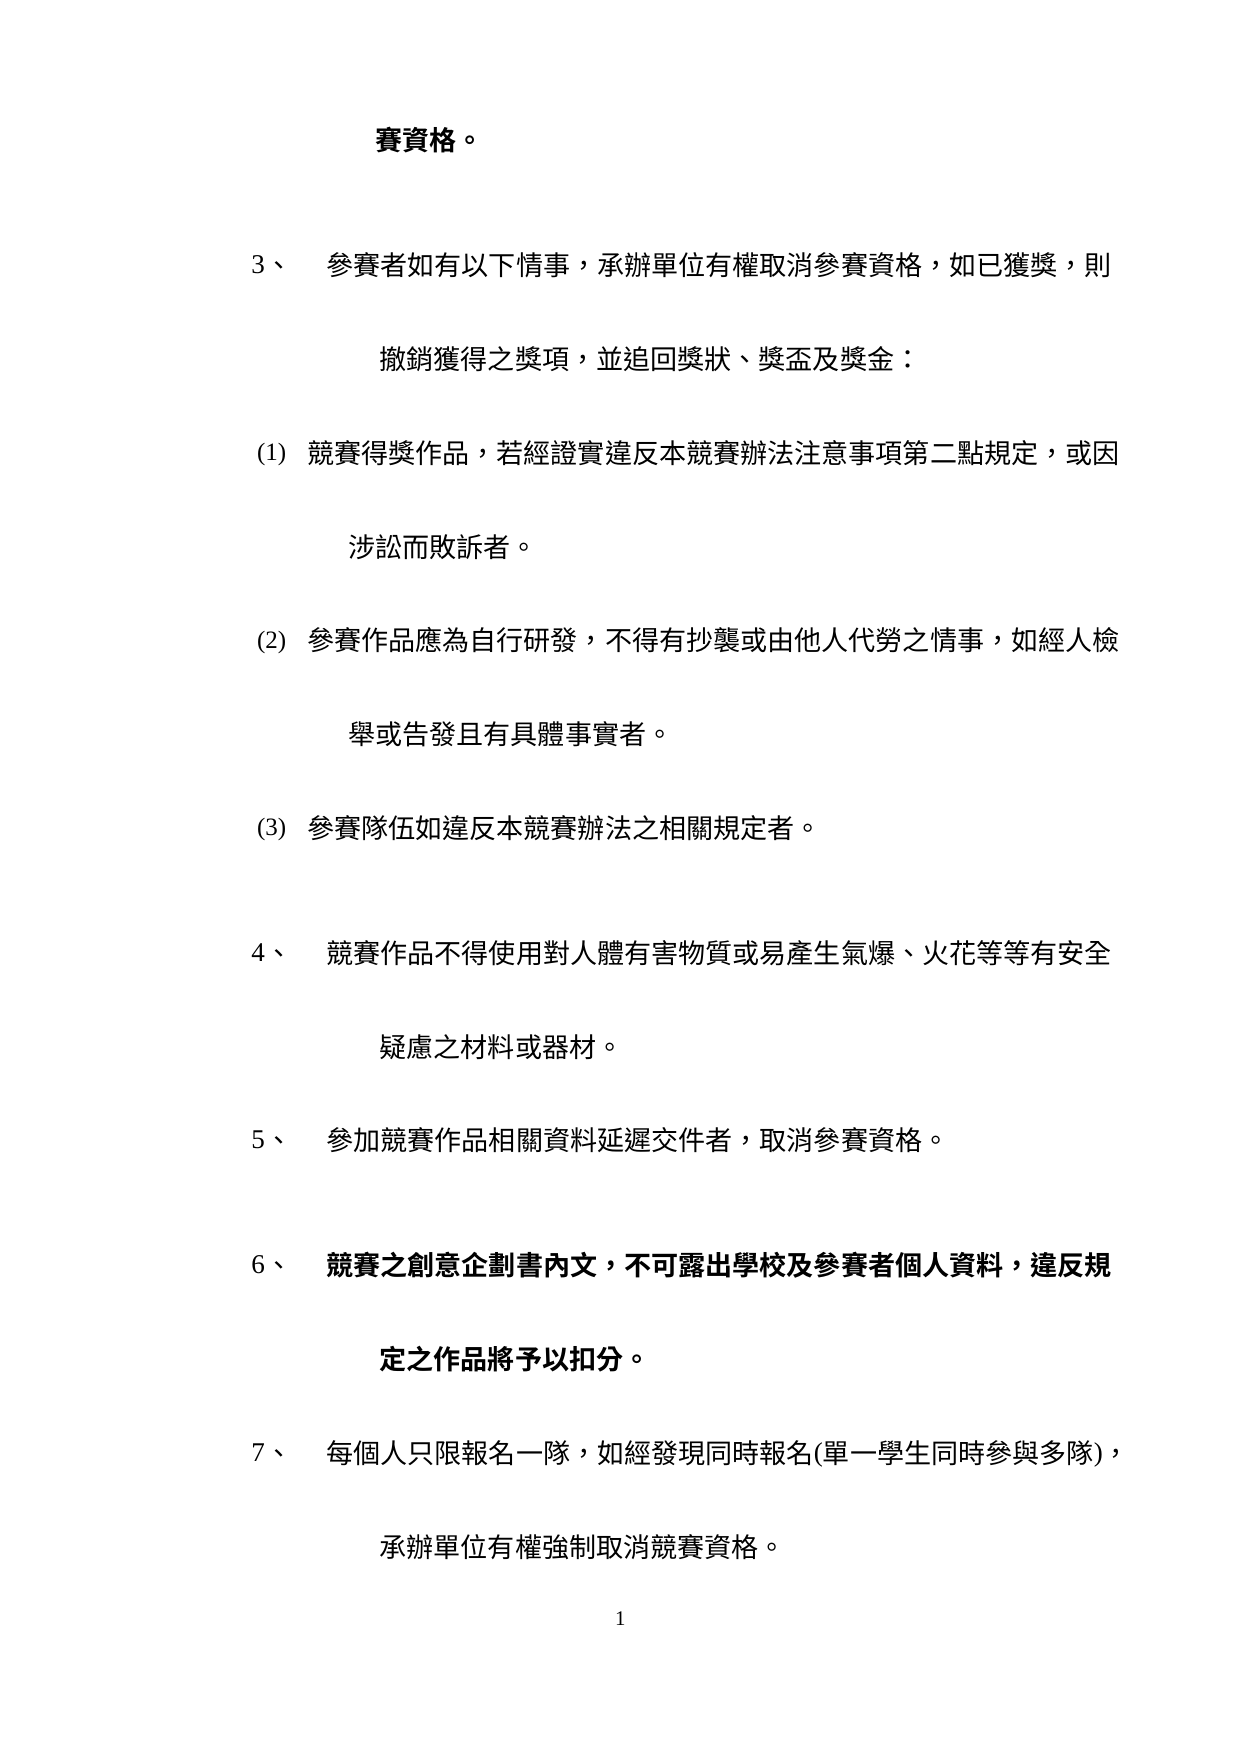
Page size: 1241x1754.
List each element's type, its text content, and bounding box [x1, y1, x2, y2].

list 參加競賽作品相關資料延遲交件者，取消參賽資格。 [251, 1097, 1122, 1160]
list 參賽作品應為自行研發，不得有抄襲或由他人代勞之情事，如經人檢舉或告發且有具體事實者。 [257, 597, 1122, 754]
list 參賽隊伍如違反本競賽辦法之相關規定者。 [257, 785, 1122, 847]
list 競賽作品不得使用對人體有害物質或易產生氣爆、火花等等有安全疑慮之材料或器材。 [251, 910, 1122, 1066]
list 競賽之創意企劃書內文，不可露出學校及參賽者個人資料，違反規定之作品將予以扣分。 [251, 1222, 1122, 1379]
list 每個人只限報名一隊，如經發現同時報名(單一學生同時參與多隊)，承辦單位有權強制取消競賽資格。 [251, 1410, 1122, 1566]
list 競賽得獎作品，若經證實違反本競賽辦法注意事項第二點規定，或因涉訟而敗訴者。 [257, 410, 1122, 566]
list 參賽者如有以下情事，承辦單位有權取消參賽資格，如已獲獎，則撤銷獲得之獎項，並追回獎狀、獎盃及獎金： [251, 222, 1122, 379]
list 賽資格。 [247, 97, 1122, 160]
